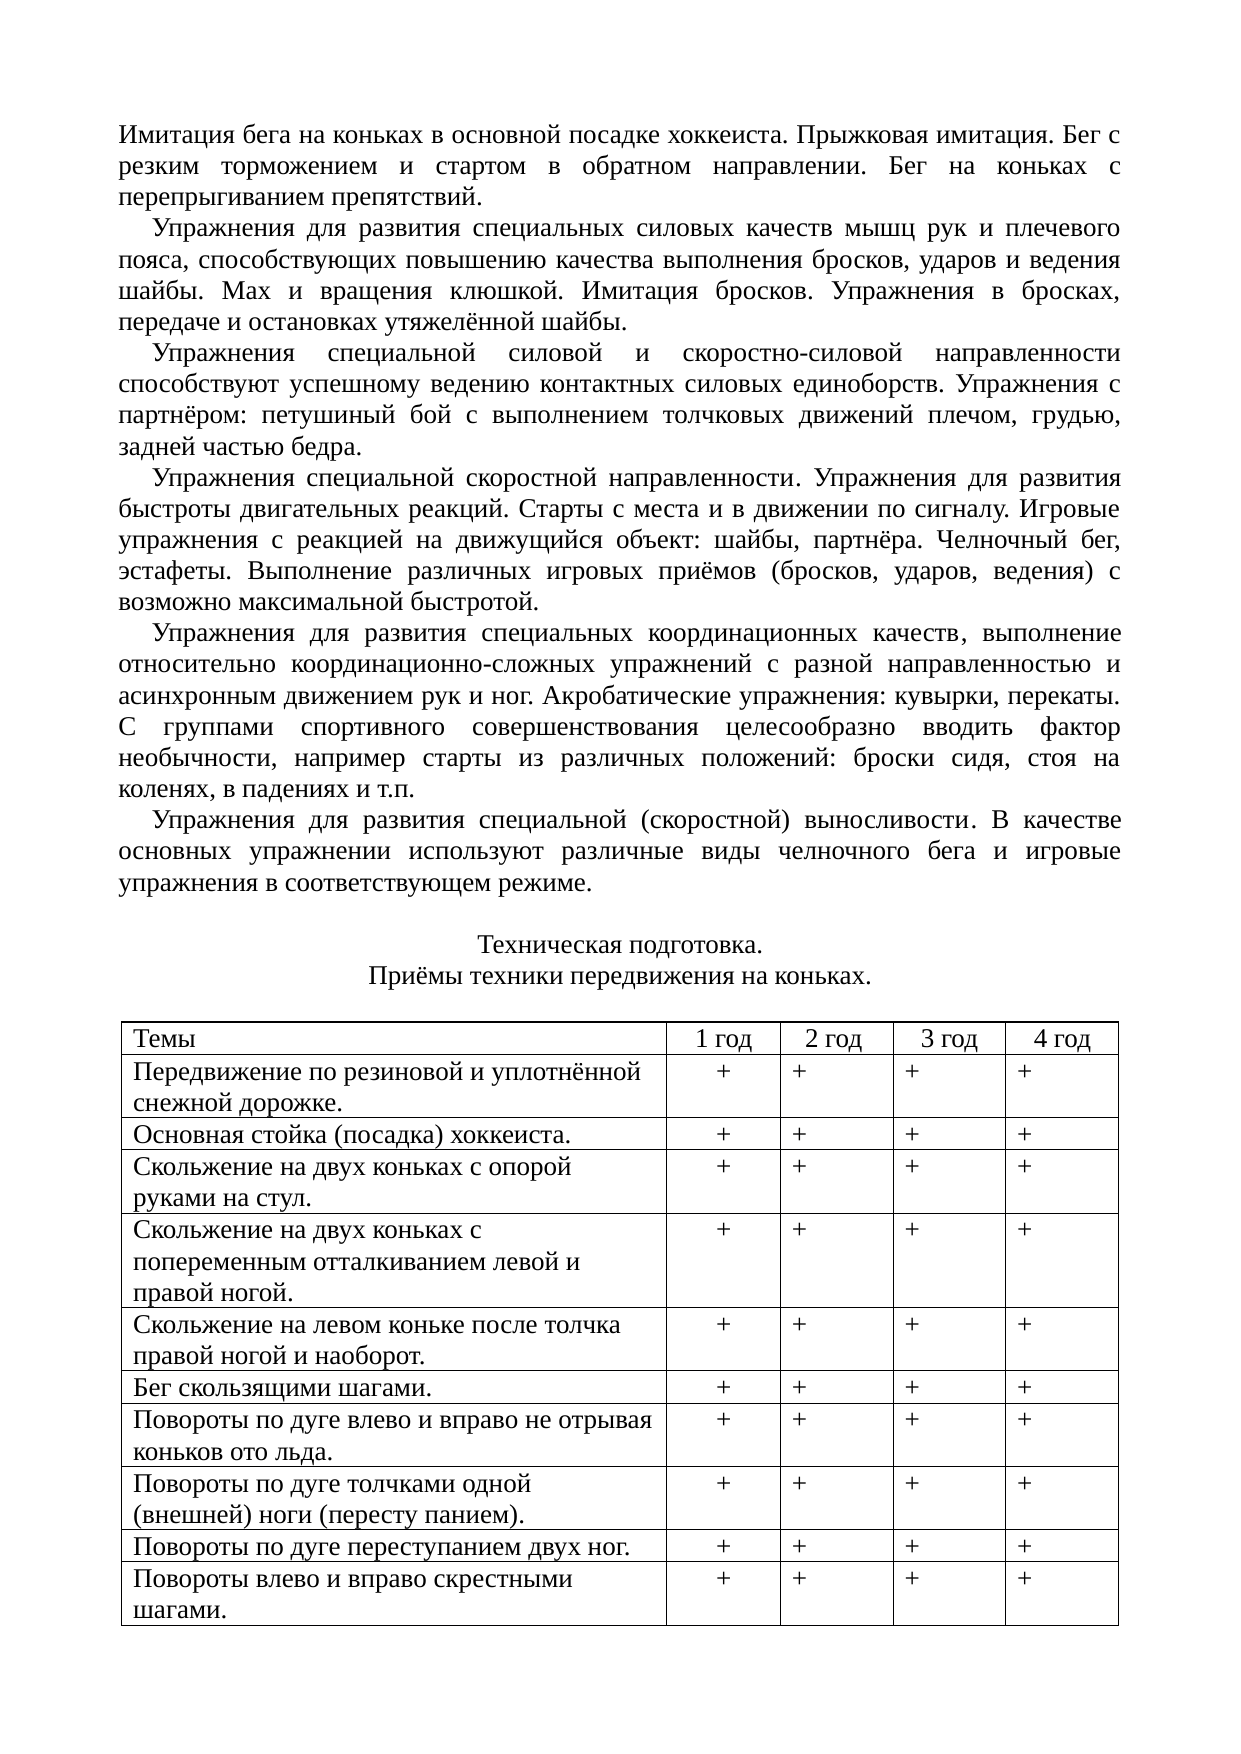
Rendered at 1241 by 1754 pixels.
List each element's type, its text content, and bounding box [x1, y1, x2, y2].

table_header 2 год [781, 1023, 792, 1053]
table_header 4 год [1006, 1023, 1017, 1053]
table_cell + [894, 1562, 1005, 1624]
table_cell + [894, 1371, 1005, 1402]
table_cell + [781, 1530, 893, 1561]
table_cell + [894, 1214, 1005, 1307]
table_cell + [667, 1562, 780, 1624]
table_header 1 год [769, 1023, 780, 1053]
table_cell + [667, 1055, 780, 1117]
table_cell + [667, 1214, 780, 1307]
table_cell + [781, 1055, 893, 1117]
table_cell + [667, 1404, 780, 1466]
table_cell + [1006, 1118, 1118, 1149]
text Упражнения для развития специальных координационных качеств, выполнение относительно координационно-сложных упражнений с разной направленностью и асинхронным движением рук и ног. Акробатические упражнения: кувырки, перекаты. С группами спортивного совершенствования целесообразно вводить фактор необычности, например старты из различных положений: броски сидя, стоя на коленях, в падениях и т.п. [118, 616, 1122, 803]
table_cell + [894, 1055, 1005, 1117]
table_cell + [781, 1404, 893, 1466]
table_cell + [769, 1118, 780, 1149]
table_header Темы [655, 1023, 666, 1053]
table_cell + [781, 1118, 893, 1149]
table_cell + [894, 1150, 1005, 1212]
table_header 4 год [1107, 1023, 1118, 1053]
table_header 2 год [882, 1023, 893, 1053]
table_cell + [1006, 1055, 1118, 1117]
table_cell + [667, 1371, 677, 1402]
table_cell + [894, 1530, 1005, 1561]
table_header 3 год [994, 1023, 1005, 1053]
table_cell + [1006, 1371, 1118, 1402]
table_header 3 год [894, 1023, 904, 1053]
table_cell + [781, 1562, 893, 1624]
table_cell + [894, 1308, 1005, 1370]
table_cell + [1006, 1308, 1118, 1370]
text Упражнения для развития специальных силовых качеств мышц рук и плечевого пояса, способствующих повышению качества выполнения бросков, ударов и ведения шайбы. Мах и вращения клюшкой. Имитация бросков. Упражнения в бросках, передаче и остановках утяжелённой шайбы. [118, 212, 1122, 336]
table_cell + [781, 1308, 893, 1370]
text Имитация бега на коньках в основной посадке хоккеиста. Прыжковая имитация. Бег с резким торможением и стартом в обратном направлении. Бег на коньках с перепрыгиванием препятствий. [118, 118, 1122, 212]
text Упражнения для развития специальной (скоростной) выносливости. В качестве основных упражнении используют различные виды челночного бега и игровые упражнения в соответствующем режиме. [118, 803, 1122, 897]
table_cell + [894, 1467, 1005, 1529]
table_header 1 год [667, 1023, 677, 1053]
text Техническая подготовка. Приёмы техники передвижения на коньках. [118, 928, 1122, 990]
table_cell + [769, 1371, 780, 1402]
table_cell + [781, 1467, 893, 1529]
table_cell + [667, 1118, 677, 1149]
table_header Темы [122, 1023, 133, 1053]
table_cell + [1006, 1562, 1118, 1624]
table_cell + [1006, 1404, 1118, 1466]
table_cell + [1006, 1467, 1118, 1529]
table_cell + [667, 1530, 677, 1561]
table_cell + [1006, 1150, 1118, 1212]
table_cell + [781, 1371, 893, 1402]
table_cell + [667, 1467, 780, 1529]
table_cell + [667, 1308, 780, 1370]
text Упражнения специальной силовой и скоростно-силовой направленности способствуют успешному ведению контактных силовых единоборств. Упражнения с партнёром: петушиный бой с выполнением толчковых движений плечом, грудью, задней частью бедра. [118, 336, 1122, 461]
text Упражнения специальной скоростной направленности. Упражнения для развития быстроты двигательных реакций. Старты с места и в движении по сигналу. Игровые упражнения с реакцией на движущийся объект: шайбы, партнёра. Челночный бег, эстафеты. Выполнение различных игровых приёмов (бросков, ударов, ведения) с возможно максимальной быстротой. [118, 461, 1122, 616]
table_cell + [1006, 1214, 1118, 1307]
table_cell + [894, 1118, 1005, 1149]
table_cell + [894, 1404, 1005, 1466]
table_cell + [667, 1150, 780, 1212]
table_cell + [769, 1530, 780, 1561]
table_cell + [1006, 1530, 1118, 1561]
table_cell + [781, 1214, 893, 1307]
table_cell + [781, 1150, 893, 1212]
